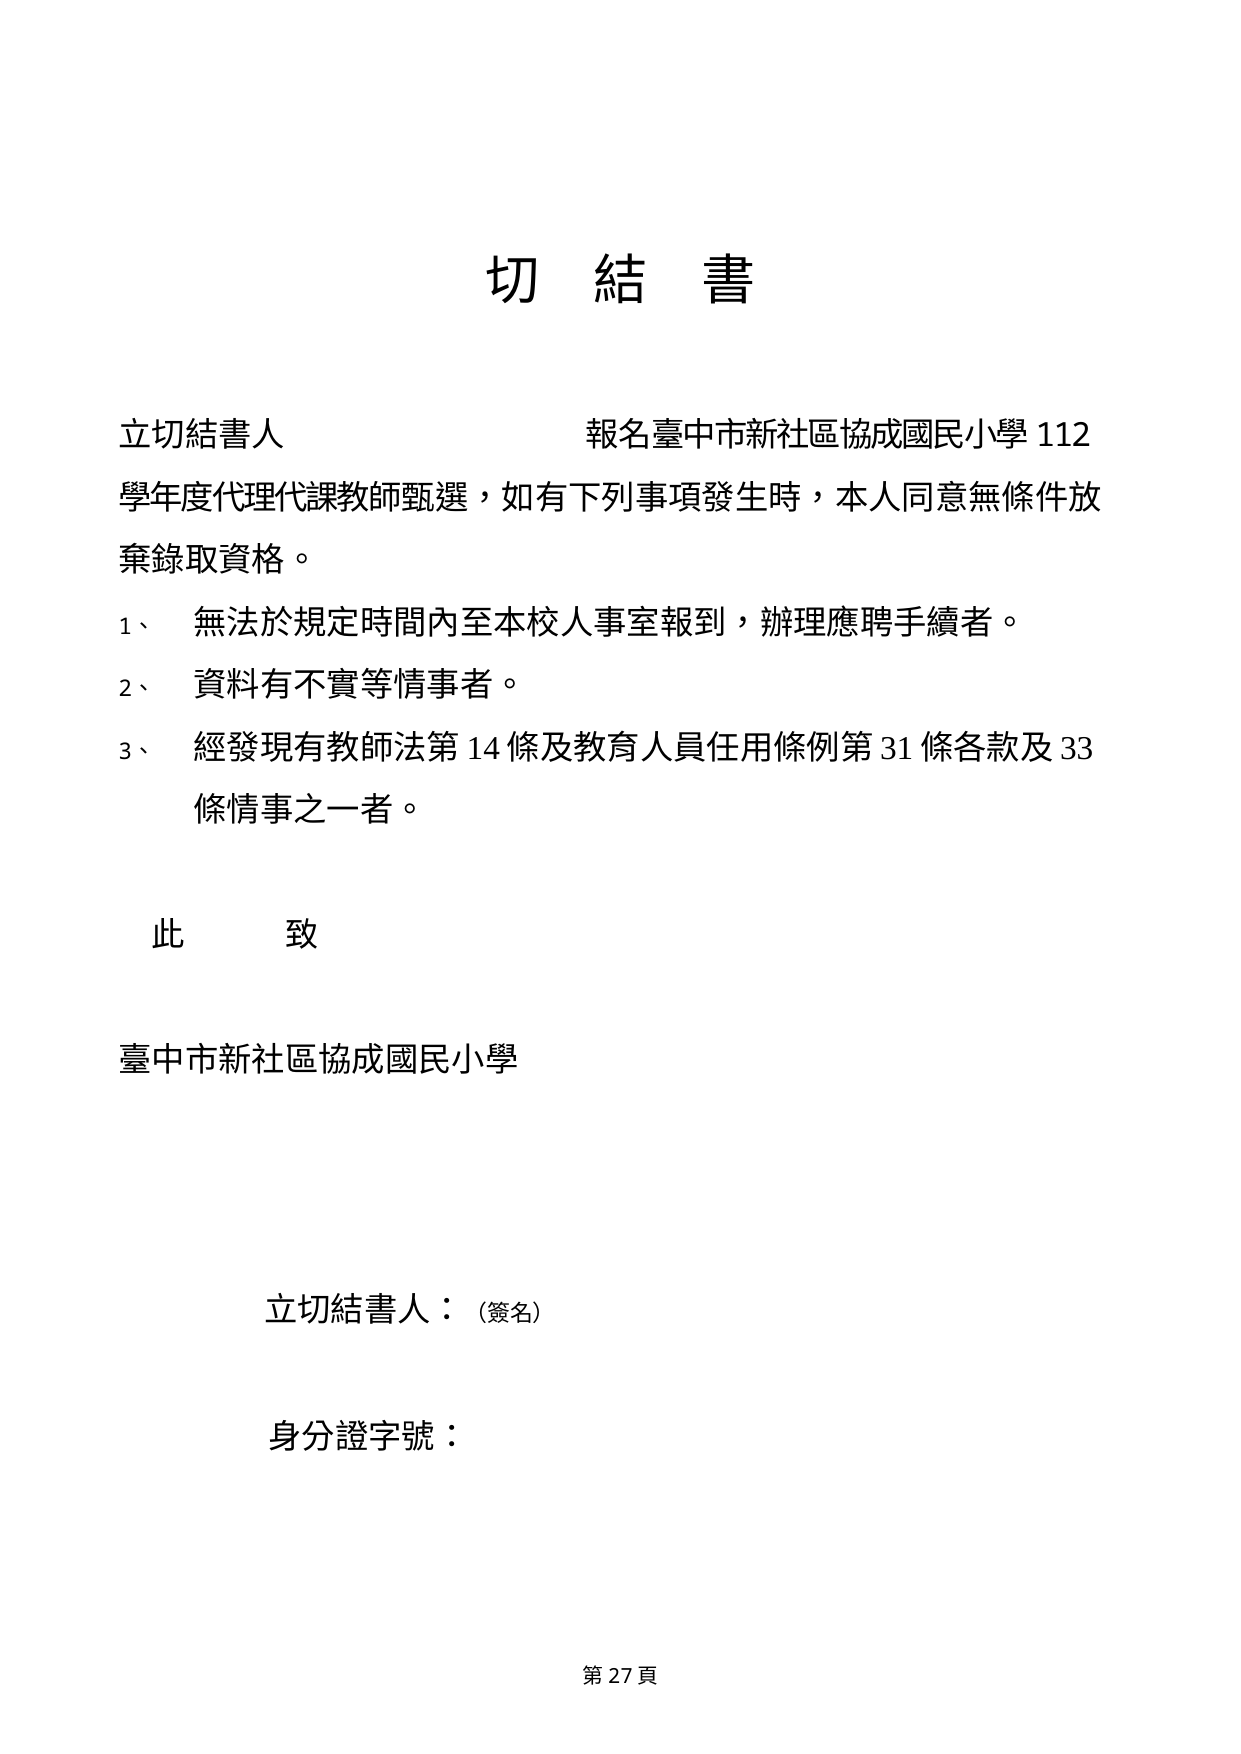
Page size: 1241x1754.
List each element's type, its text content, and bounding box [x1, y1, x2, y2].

text 切 結 書 [118, 203, 1122, 328]
text 立切結書人 報名臺中市新社區協成國民小學112學年度代理代課教師甄選，如有下列事項發生時，本人同意無條件放棄錄取資格。 [118, 391, 1122, 578]
text 身分證字號： [118, 1391, 1122, 1453]
text 此 致 [118, 891, 1122, 953]
list 經發現有教師法第14條及教育人員任用條例第31條各款及33條情事之一者。 [118, 703, 1122, 828]
text 立切結書人：（簽名） [118, 1266, 1122, 1328]
list 資料有不實等情事者。 [118, 641, 1122, 703]
text 臺中市新社區協成國民小學 [118, 1016, 1122, 1078]
list 無法於規定時間內至本校人事室報到，辦理應聘手續者。 [118, 578, 1122, 641]
